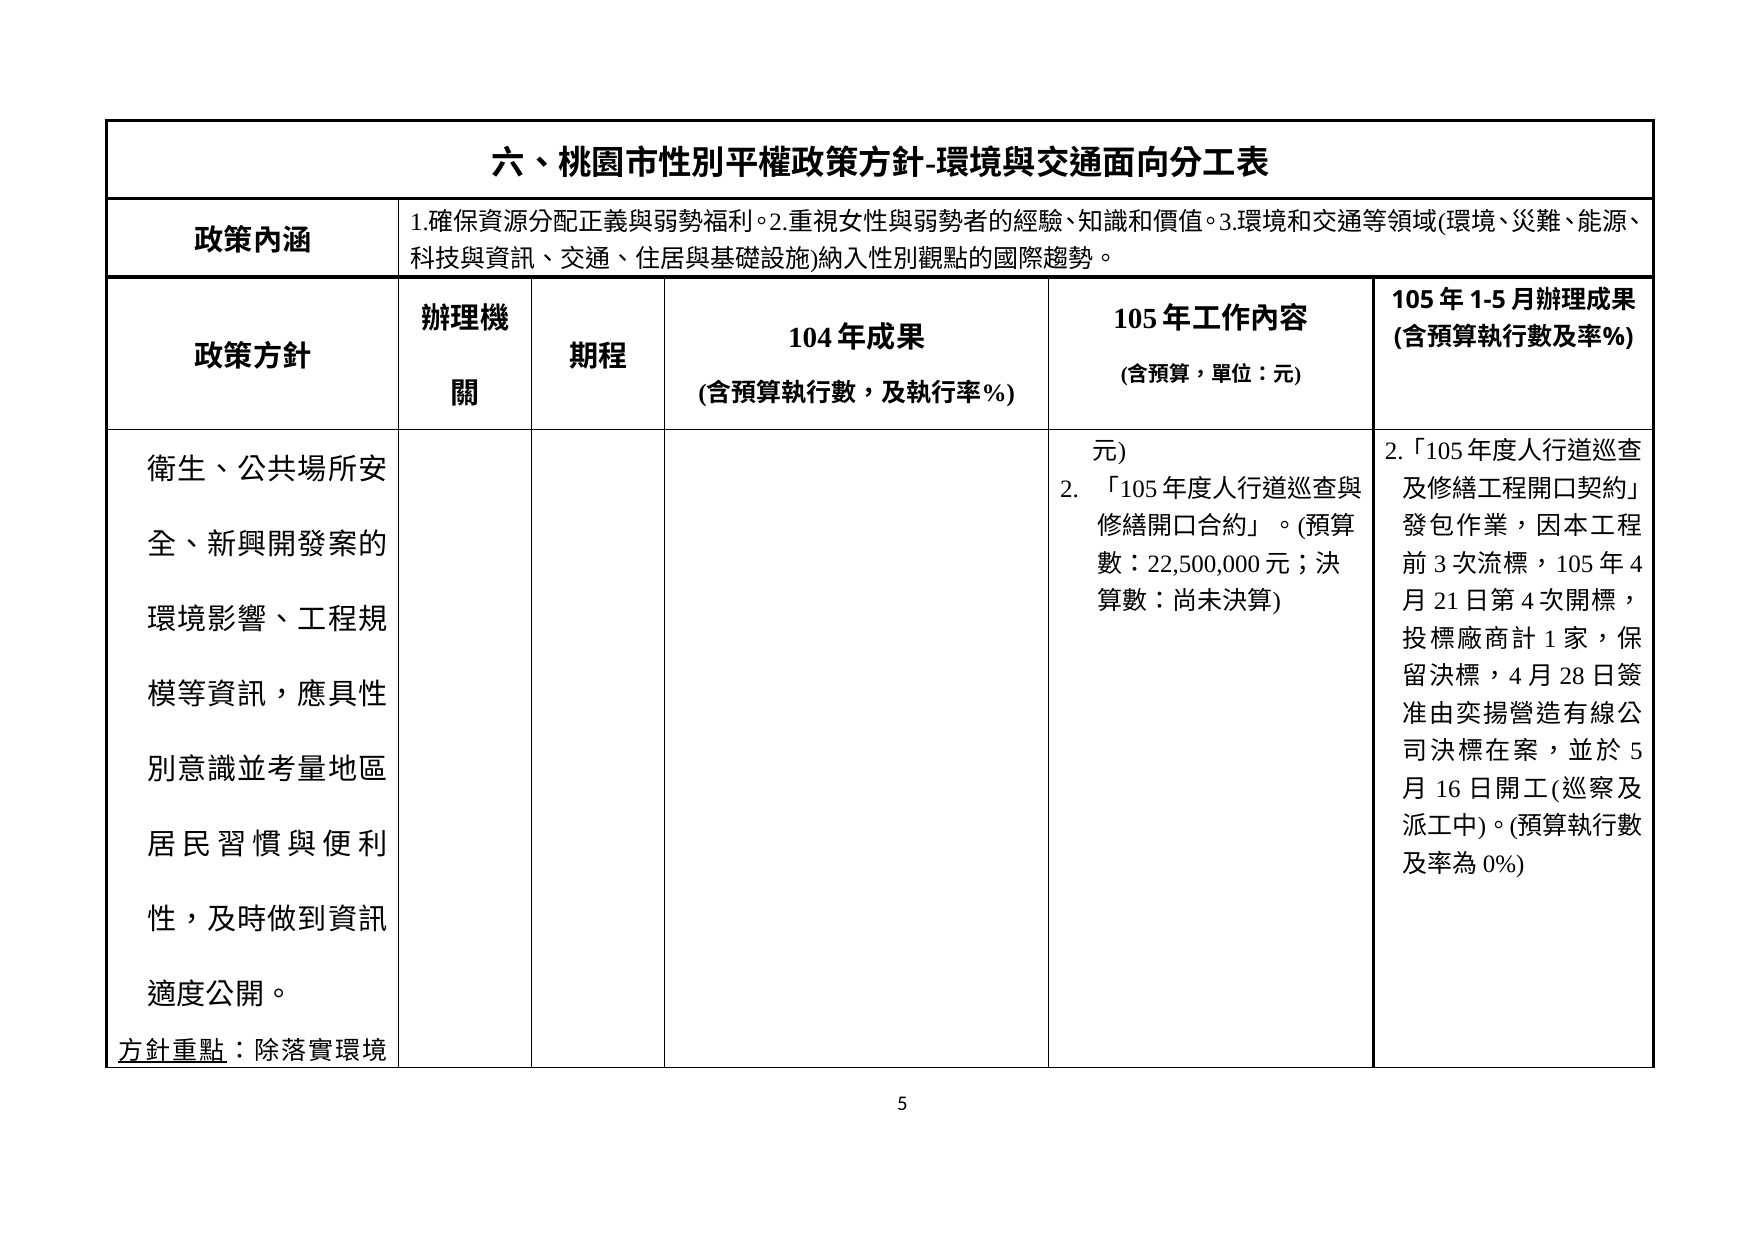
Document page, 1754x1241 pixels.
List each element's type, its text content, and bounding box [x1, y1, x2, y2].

table_cell 104年成果 (含預算執行數，及執行率%) [665, 279, 1048, 428]
table_cell 105年1-5月辦理成果 (含預算執行數及率%) [1375, 279, 1652, 428]
table_cell [532, 430, 664, 1067]
table_cell 105年工作內容 (含預算，單位：元) [1049, 279, 1372, 428]
table_cell 期程 [532, 279, 664, 428]
table_cell 2.「105年度人行道巡查及修繕工程開口契約」發包作業，因本工程前3次流標，105年4月21日第4次開標，投標廠商計1家，保留決標，4月28日簽准由奕揚營造有線公司決標在案，並於5月16日開工(巡察及派工中)。(預算執行數及率為0%) [1375, 430, 1652, 1067]
table_cell 政策內涵 [108, 200, 398, 275]
table_cell [399, 430, 531, 1067]
table_cell (105年局總預算：預算數：22,500,000元；決算數：尚未決算) 針對在建工程範圍維護以處網頁公告方式對外提供公開資訊。(預算：0元) 「105年度人行道巡查與修繕開口合約」。(預算數：22,500,000元；決算數：尚未決算) [1049, 430, 1372, 1067]
table_cell 辦理機關 [399, 279, 531, 428]
table_header 六、桃園市性別平權政策方針-環境與交通面向分工表 [108, 122, 1652, 197]
table_cell 衛生、公共場所安全、新興開發案的環境影響、工程規模等資訊，應具性別意識並考量地區居民習慣與便利性，及時做到資訊適度公開。 方針重點：除落實環境 [108, 430, 398, 1067]
table_cell [665, 430, 1048, 1067]
table_cell 政策方針 [108, 279, 398, 428]
table_cell 1.確保資源分配正義與弱勢福利。2.重視女性與弱勢者的經驗、知識和價值。3.環境和交通等領域(環境、災難、能源、科技與資訊、交通、住居與基礎設施)納入性別觀點的國際趨勢。 [399, 200, 1652, 275]
